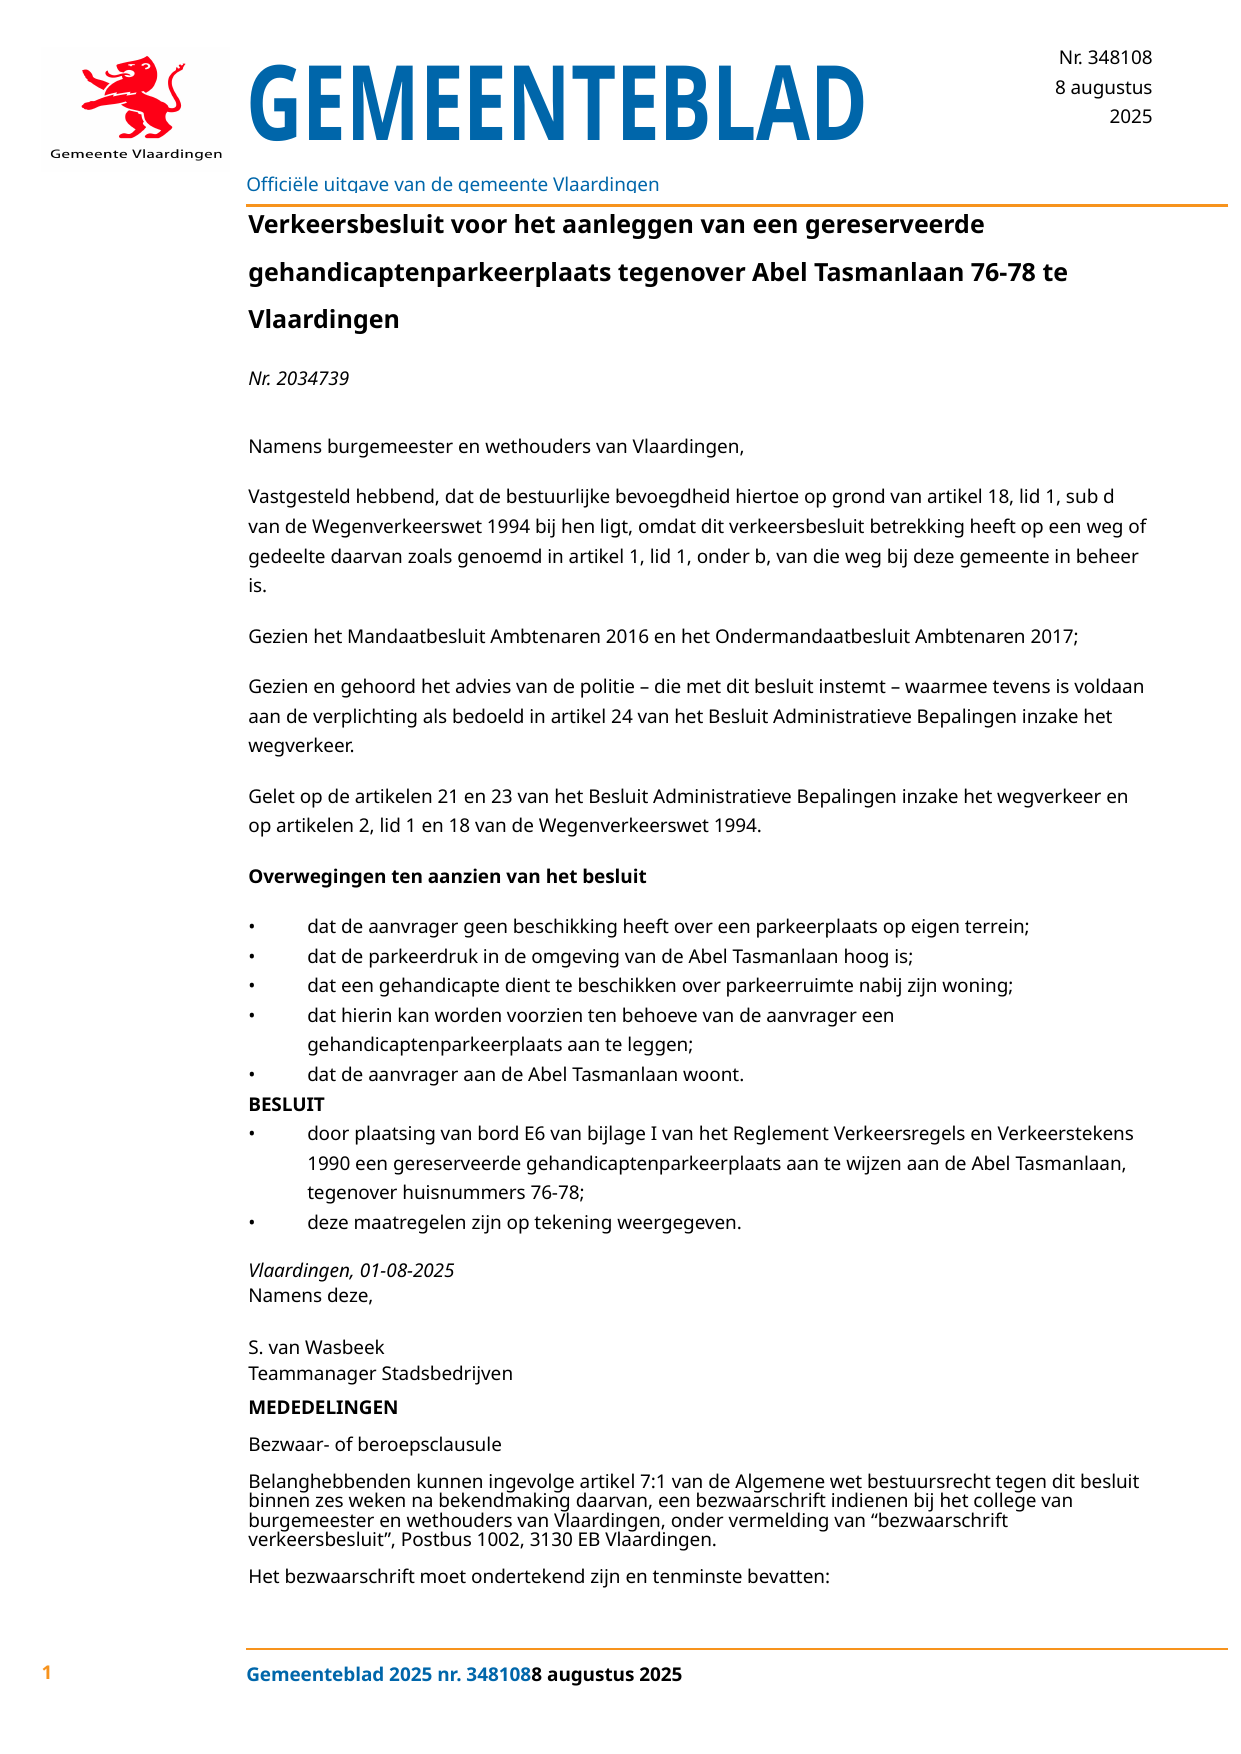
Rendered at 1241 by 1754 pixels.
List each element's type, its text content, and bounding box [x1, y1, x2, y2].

text Bezwaar- of beroepsclausule [248, 1436, 1152, 1455]
list deze maatregelen zijn op tekening weergegeven. [248, 1209, 1152, 1235]
text MEDEDELINGEN [248, 1399, 1152, 1418]
text Teammanager Stadsbedrijven [248, 1360, 1152, 1386]
list dat de aanvrager aan de Abel Tasmanlaan woont. [248, 1061, 1152, 1087]
picture [41, 47, 231, 172]
text Verkeersbesluit voor het aanleggen van een gereserveerde gehandicaptenparkeerplaats tegenover Abel Tasmanlaan 76-78 te Vlaardingen [248, 207, 1152, 336]
list dat hierin kan worden voorzien ten behoeve van de aanvrager een gehandicaptenparkeerplaats aan te leggen; [248, 1002, 1152, 1057]
text Belanghebbenden kunnen ingevolge artikel 7:1 van de Algemene wet bestuursrecht tegen dit besluit binnen zes weken na bekendmaking daarvan, een bezwaarschrift indienen bij het college van burgemeester en wethouders van Vlaardingen, onder vermelding van “bezwaarschrift verkeersbesluit”, Postbus 1002, 3130 EB Vlaardingen. [248, 1473, 1152, 1550]
list dat de parkeerdruk in de omgeving van de Abel Tasmanlaan hoog is; [248, 943, 1152, 968]
list door plaatsing van bord E6 van bijlage I van het Reglement Verkeersregels en Verkeerstekens 1990 een gereserveerde gehandicaptenparkeerplaats aan te wijzen aan de Abel Tasmanlaan, tegenover huisnummers 76-78; [248, 1120, 1152, 1205]
text BESLUIT [248, 1091, 1152, 1116]
text S. van Wasbeek [248, 1334, 1152, 1360]
list dat de aanvrager geen beschikking heeft over een parkeerplaats op eigen terrein; [248, 913, 1152, 939]
text Overwegingen ten aanzien van het besluit [248, 863, 1152, 888]
text Gezien het Mandaatbesluit Ambtenaren 2016 en het Ondermandaatbesluit Ambtenaren 2017; [248, 623, 1152, 648]
list dat een gehandicapte dient te beschikken over parkeerruimte nabij zijn woning; [248, 972, 1152, 998]
text Namens burgemeester en wethouders van Vlaardingen, [248, 433, 1152, 459]
text Nr. 2034739 [248, 366, 1152, 391]
text Vastgesteld hebbend, dat de bestuurlijke bevoegdheid hiertoe op grond van artikel 18, lid 1, sub d van de Wegenverkeerswet 1994 bij hen ligt, omdat dit verkeersbesluit betrekking heeft op een weg of gedeelte daarvan zoals genoemd in artikel 1, lid 1, onder b, van die weg bij deze gemeente in beheer is. [248, 484, 1152, 598]
text Het bezwaarschrift moet ondertekend zijn en tenminste bevatten: [248, 1568, 1152, 1587]
text Gelet op de artikelen 21 en 23 van het Besluit Administratieve Bepalingen inzake het wegverkeer en op artikelen 2, lid 1 en 18 van de Wegenverkeerswet 1994. [248, 783, 1152, 838]
text Gezien en gehoord het advies van de politie – die met dit besluit instemt – waarmee tevens is voldaan aan de verplichting als bedoeld in artikel 24 van het Besluit Administratieve Bepalingen inzake het wegverkeer. [248, 673, 1152, 758]
text Namens deze, [248, 1283, 1152, 1308]
text Vlaardingen, 01-08-2025 [248, 1257, 1152, 1283]
